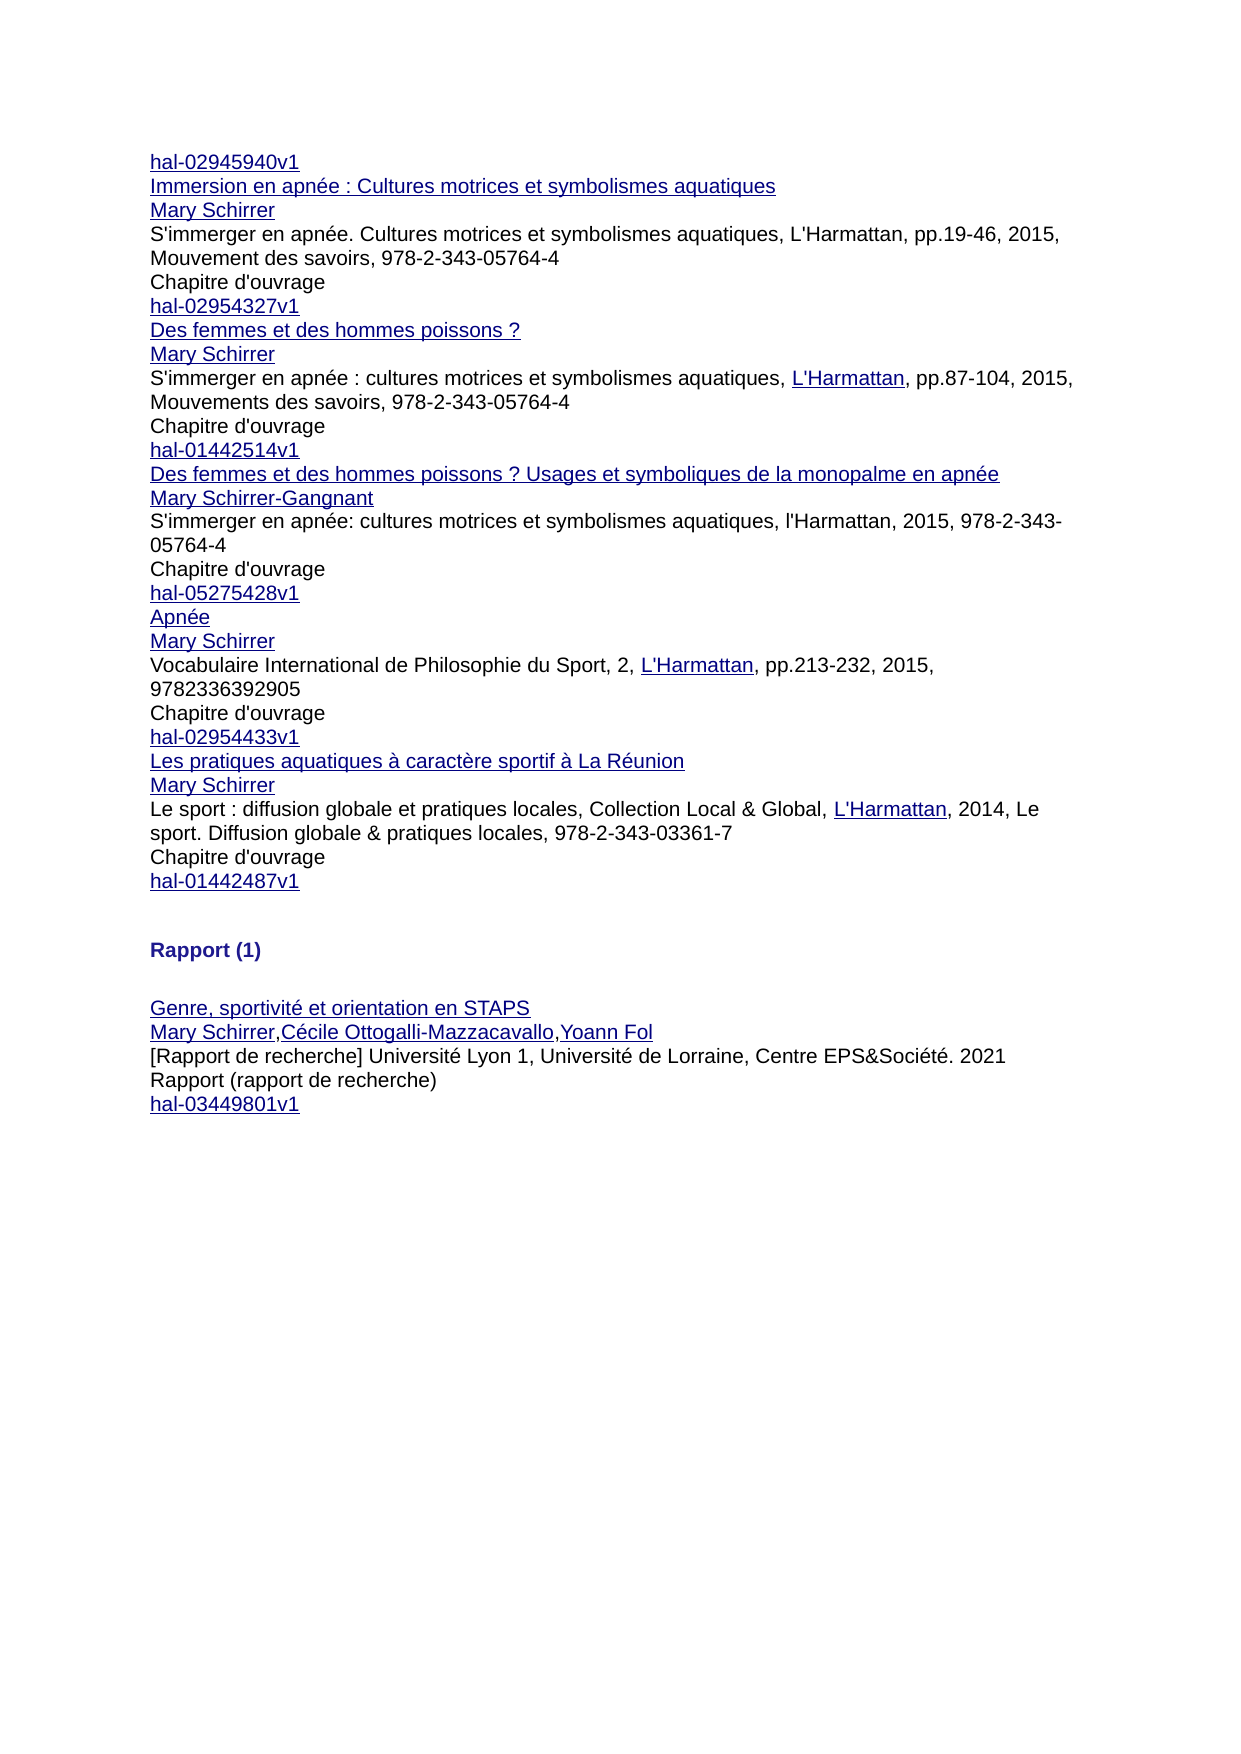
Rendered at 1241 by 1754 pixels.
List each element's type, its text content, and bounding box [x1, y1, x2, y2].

table_cell Immersion en apnée : Cultures motrices et symbolismes aquatiques Mary Schirrer S'immerger en apnée. Cultures motrices et symbolismes aquatiques, L'Harmattan, pp.19-46, 2015, Mouvement des savoirs, 978-2-343-05764-4 Chapitre d'ouvrage hal-02954327v1 [150, 174, 1090, 318]
table_cell Apnée Mary Schirrer Vocabulaire International de Philosophie du Sport, 2, L'Harmattan, pp.213-232, 2015, 9782336392905 Chapitre d'ouvrage hal-02954433v1 [150, 605, 1090, 749]
table_cell Des femmes et des hommes poissons ? Usages et symboliques de la monopalme en apnée Mary Schirrer-Gangnant S'immerger en apnée: cultures motrices et symbolismes aquatiques, l'Harmattan, 2015, 978-2-343-05764-4 Chapitre d'ouvrage hal-05275428v1 [150, 461, 1090, 605]
table_header Genre, sportivité et orientation en STAPS Mary Schirrer,Cécile Ottogalli-Mazzacavallo,Yoann Fol [Rapport de recherche] Université Lyon 1, Université de Lorraine, Centre EPS&Société. 2021 Rapport (rapport de recherche) hal-03449801v1 [150, 996, 1090, 1116]
table_cell Rapport au corps et savoir-faire perceptif dans les activités physiques et sportives Mary Schirrer,Aline Paintendre AFRAPS. Rapport au corps, genre et réussite en EPS, pp.275-290, 2017, 978-2-910448-24-0 Chapitre d'ouvrage hal-02945940v1 [150, 150, 1090, 174]
table_cell Les pratiques aquatiques à caractère sportif à La Réunion Mary Schirrer Le sport : diffusion globale et pratiques locales, Collection Local & Global, L'Harmattan, 2014, Le sport. Diffusion globale & pratiques locales, 978-2-343-03361-7 Chapitre d'ouvrage hal-01442487v1 [150, 749, 1090, 893]
table_cell Des femmes et des hommes poissons ? Mary Schirrer S'immerger en apnée : cultures motrices et symbolismes aquatiques, L'Harmattan, pp.87-104, 2015, Mouvements des savoirs, 978-2-343-05764-4 Chapitre d'ouvrage hal-01442514v1 [150, 318, 1090, 461]
subtitle Rapport (1) [150, 937, 1090, 961]
